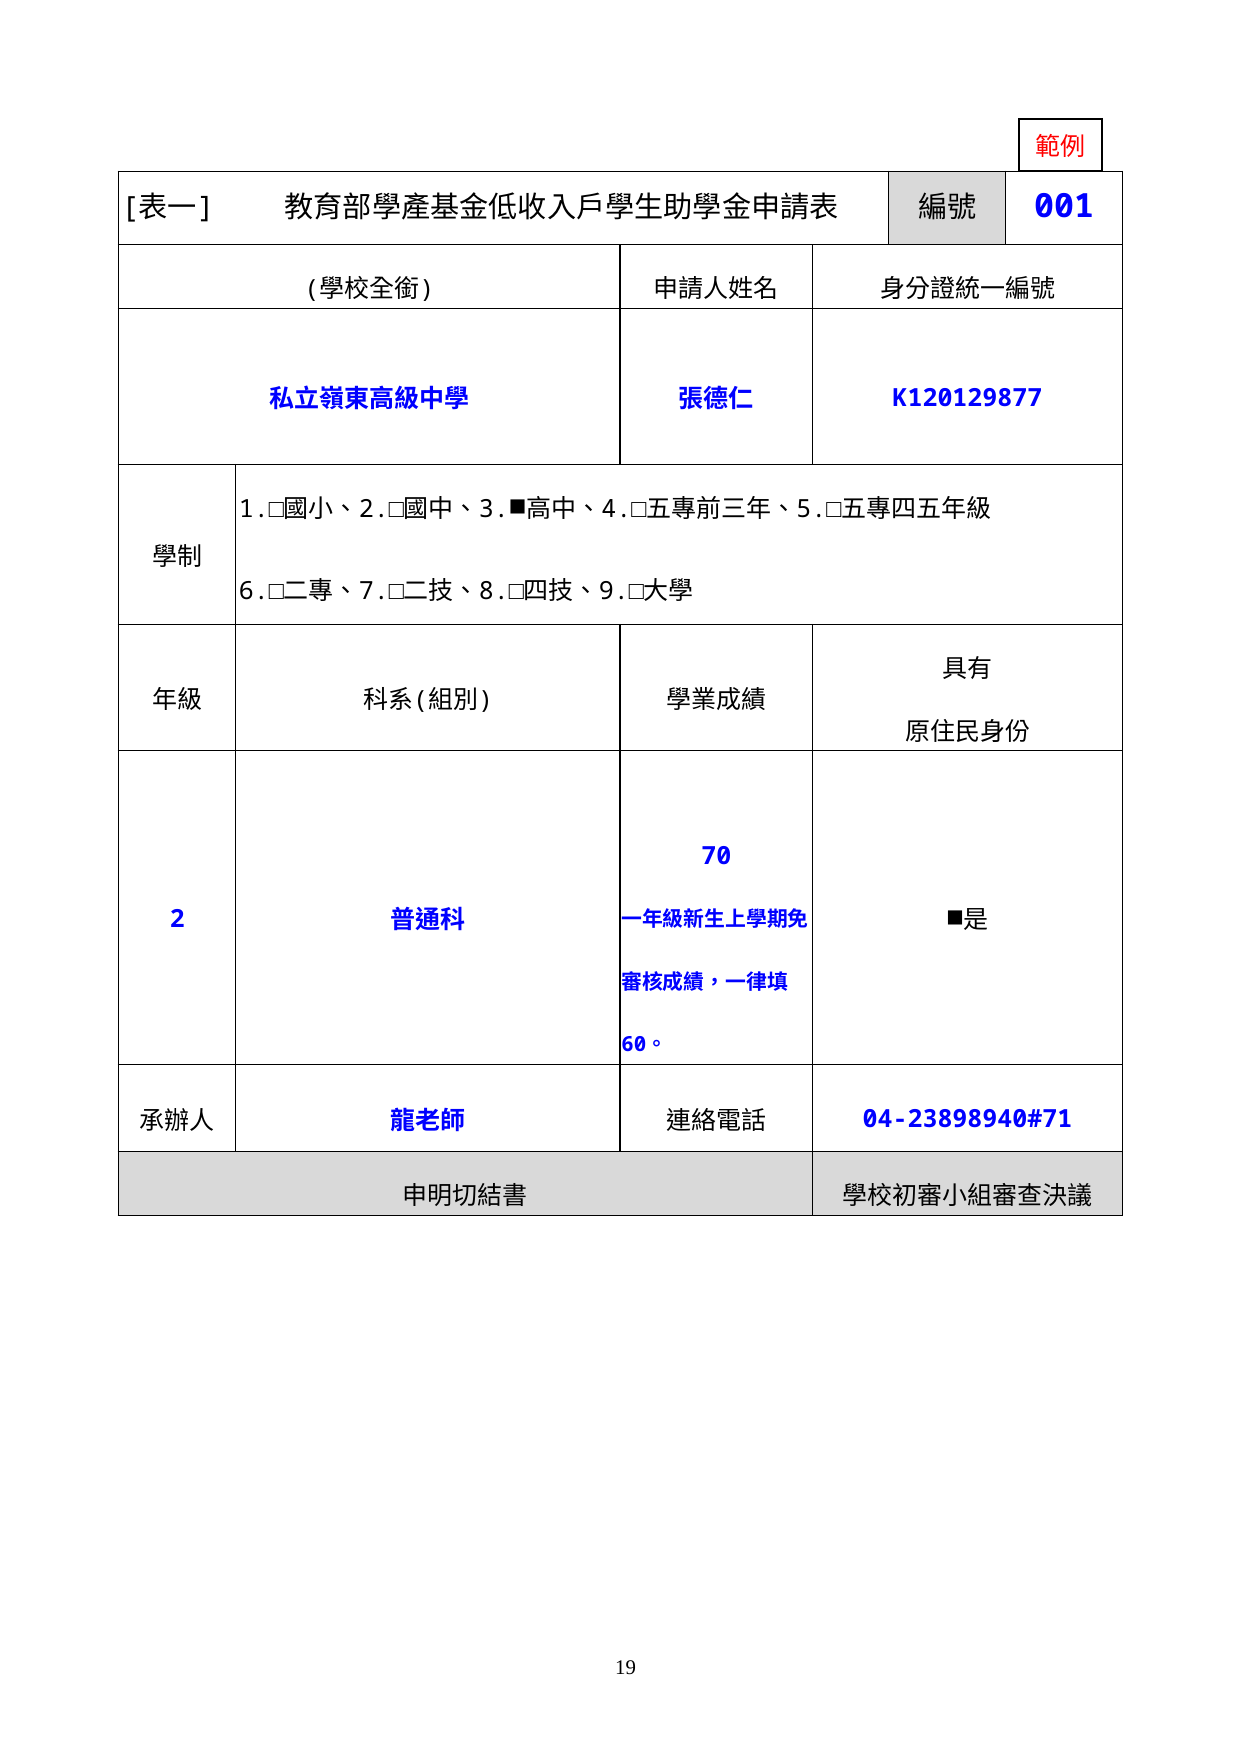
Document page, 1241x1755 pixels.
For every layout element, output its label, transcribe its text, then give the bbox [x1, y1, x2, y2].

table_cell 龍老師 [236, 1065, 619, 1151]
table_cell 1.□國小、2.□國中、3.■高中、4.□五專前三年、5.□五專四五年級 6.□二專、7.□二技、8.□四技、9.□大學 [236, 465, 1122, 624]
table_cell 學校初審小組審查決議 [813, 1152, 1122, 1215]
table_cell 具有 原住民身份 [813, 625, 1122, 750]
table_cell (學校全銜) [119, 245, 619, 308]
text 範例 [1035, 127, 1086, 162]
table_header 編號 [889, 172, 1005, 244]
table_cell K120129877 [813, 309, 1122, 464]
table_cell 申請人姓名 [621, 245, 812, 308]
table_cell 學制 [119, 465, 235, 624]
table_header [表一] 教育部學產基金低收入戶學生助學金申請表 [119, 172, 888, 244]
table_cell 普通科 [236, 751, 619, 1063]
table_cell ■是 [813, 751, 1122, 1063]
table_cell 70 一年級新生上學期免審核成績，一律填60。 [621, 751, 812, 1063]
table_cell 身分證統一編號 [813, 245, 1122, 308]
table_header 001 [1006, 172, 1122, 244]
table_cell 科系(組別) [236, 625, 619, 750]
table_cell 申明切結書 [119, 1152, 812, 1215]
table_cell 張德仁 [621, 309, 812, 464]
table_cell 學業成績 [621, 625, 812, 750]
table_cell 年級 [119, 625, 235, 750]
table_cell 04-23898940#71 [813, 1065, 1122, 1151]
table_cell 2 [119, 751, 235, 1063]
table_cell 承辦人 [119, 1065, 235, 1151]
table_cell 連絡電話 [621, 1065, 812, 1151]
table_cell 私立嶺東高級中學 [119, 309, 619, 464]
